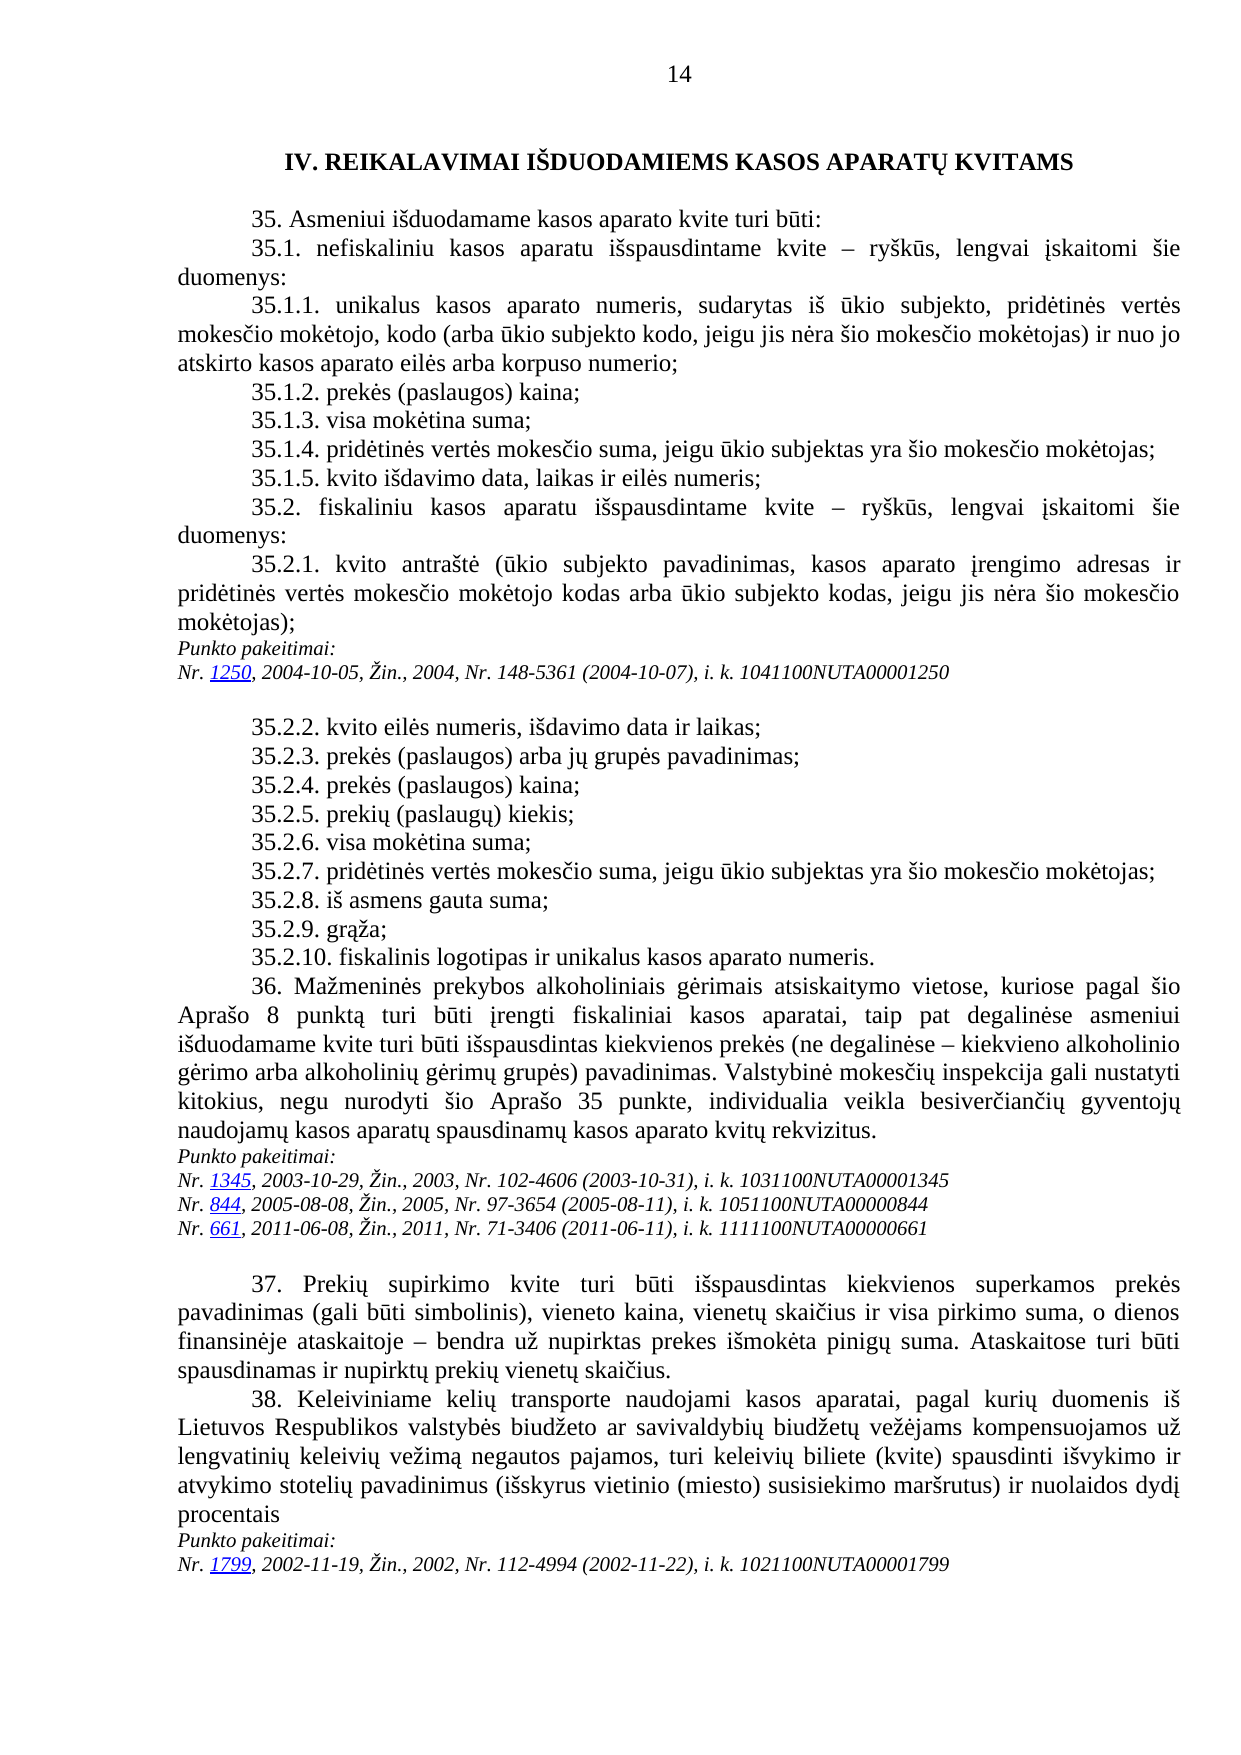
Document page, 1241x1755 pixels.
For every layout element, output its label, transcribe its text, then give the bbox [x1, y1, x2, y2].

text 35.2.3. prekės (paslaugos) arba jų grupės pavadinimas; [177, 741, 1181, 770]
text Punkto pakeitimai: [177, 1527, 1181, 1552]
text Nr. 844, 2005-08-08, Žin., 2005, Nr. 97-3654 (2005-08-11), i. k. 1051100NUTA00000844 [177, 1192, 1181, 1216]
text 35.1.3. visa mokėtina suma; [177, 406, 1181, 434]
text 35.2.7. pridėtinės vertės mokesčio suma, jeigu ūkio subjektas yra šio mokesčio mokėtojas; [177, 856, 1181, 885]
text 35.1.1. unikalus kasos aparato numeris, sudarytas iš ūkio subjekto, pridėtinės vertės mokesčio mokėtojo, kodo (arba ūkio subjekto kodo, jeigu jis nėra šio mokesčio mokėtojas) ir nuo jo atskirto kasos aparato eilės arba korpuso numerio; [177, 291, 1181, 377]
text 35.2.8. iš asmens gauta suma; [177, 885, 1181, 914]
text 38. Keleiviniame kelių transporte naudojami kasos aparatai, pagal kurių duomenis iš Lietuvos Respublikos valstybės biudžeto ar savivaldybių biudžetų vežėjams kompensuojamos už lengvatinių keleivių vežimą negautos pajamos, turi keleivių biliete (kvite) spausdinti išvykimo ir atvykimo stotelių pavadinimus (išskyrus vietinio (miesto) susisiekimo maršrutus) ir nuolaidos dydį procentais [177, 1384, 1181, 1527]
text 35.1.5. kvito išdavimo data, laikas ir eilės numeris; [177, 463, 1181, 492]
text Punkto pakeitimai: [177, 636, 1181, 660]
text 35.2.5. prekių (paslaugų) kiekis; [177, 799, 1181, 827]
text 37. Prekių supirkimo kvite turi būti išspausdintas kiekvienos superkamos prekės pavadinimas (gali būti simbolinis), vieneto kaina, vienetų skaičius ir visa pirkimo suma, o dienos finansinėje ataskaitoje – bendra už nupirktas prekes išmokėta pinigų suma. Ataskaitose turi būti spausdinamas ir nupirktų prekių vienetų skaičius. [177, 1269, 1181, 1384]
text 35.1.2. prekės (paslaugos) kaina; [177, 377, 1181, 406]
text 35.2. fiskaliniu kasos aparatu išspausdintame kvite – ryškūs, lengvai įskaitomi šie duomenys: [177, 492, 1181, 549]
text 36. Mažmeninės prekybos alkoholiniais gėrimais atsiskaitymo vietose, kuriose pagal šio Aprašo 8 punktą turi būti įrengti fiskaliniai kasos aparatai, taip pat degalinėse asmeniui išduodamame kvite turi būti išspausdintas kiekvienos prekės (ne degalinėse – kiekvieno alkoholinio gėrimo arba alkoholinių gėrimų grupės) pavadinimas. Valstybinė mokesčių inspekcija gali nustatyti kitokius, negu nurodyti šio Aprašo 35 punkte, individualia veikla besiverčiančių gyventojų naudojamų kasos aparatų spausdinamų kasos aparato kvitų rekvizitus. [177, 971, 1181, 1144]
text 35.2.6. visa mokėtina suma; [177, 827, 1181, 856]
text 35. Asmeniui išduodamame kasos aparato kvite turi būti: [177, 204, 1181, 233]
text 35.2.2. kvito eilės numeris, išdavimo data ir laikas; [177, 712, 1181, 741]
text Nr. 661, 2011-06-08, Žin., 2011, Nr. 71-3406 (2011-06-11), i. k. 1111100NUTA00000661 [177, 1216, 1181, 1240]
text 35.2.1. kvito antraštė (ūkio subjekto pavadinimas, kasos aparato įrengimo adresas ir pridėtinės vertės mokesčio mokėtojo kodas arba ūkio subjekto kodas, jeigu jis nėra šio mokesčio mokėtojas); [177, 549, 1181, 636]
text Nr. 1345, 2003-10-29, Žin., 2003, Nr. 102-4606 (2003-10-31), i. k. 1031100NUTA00001345 [177, 1168, 1181, 1192]
text 35.2.10. fiskalinis logotipas ir unikalus kasos aparato numeris. [177, 942, 1181, 971]
text 35.1. nefiskaliniu kasos aparatu išspausdintame kvite – ryškūs, lengvai įskaitomi šie duomenys: [177, 233, 1181, 291]
text Punkto pakeitimai: [177, 1144, 1181, 1168]
text 35.2.4. prekės (paslaugos) kaina; [177, 770, 1181, 799]
text 35.1.4. pridėtinės vertės mokesčio suma, jeigu ūkio subjektas yra šio mokesčio mokėtojas; [177, 434, 1181, 463]
text IV. REIKALAVIMAI IŠDUODAMIEMS KASOS APARATŲ KVITAMS [177, 147, 1181, 176]
text Nr. 1799, 2002-11-19, Žin., 2002, Nr. 112-4994 (2002-11-22), i. k. 1021100NUTA00001799 [177, 1552, 1181, 1576]
text Nr. 1250, 2004-10-05, Žin., 2004, Nr. 148-5361 (2004-10-07), i. k. 1041100NUTA00001250 [177, 660, 1181, 684]
text 35.2.9. grąža; [177, 914, 1181, 942]
